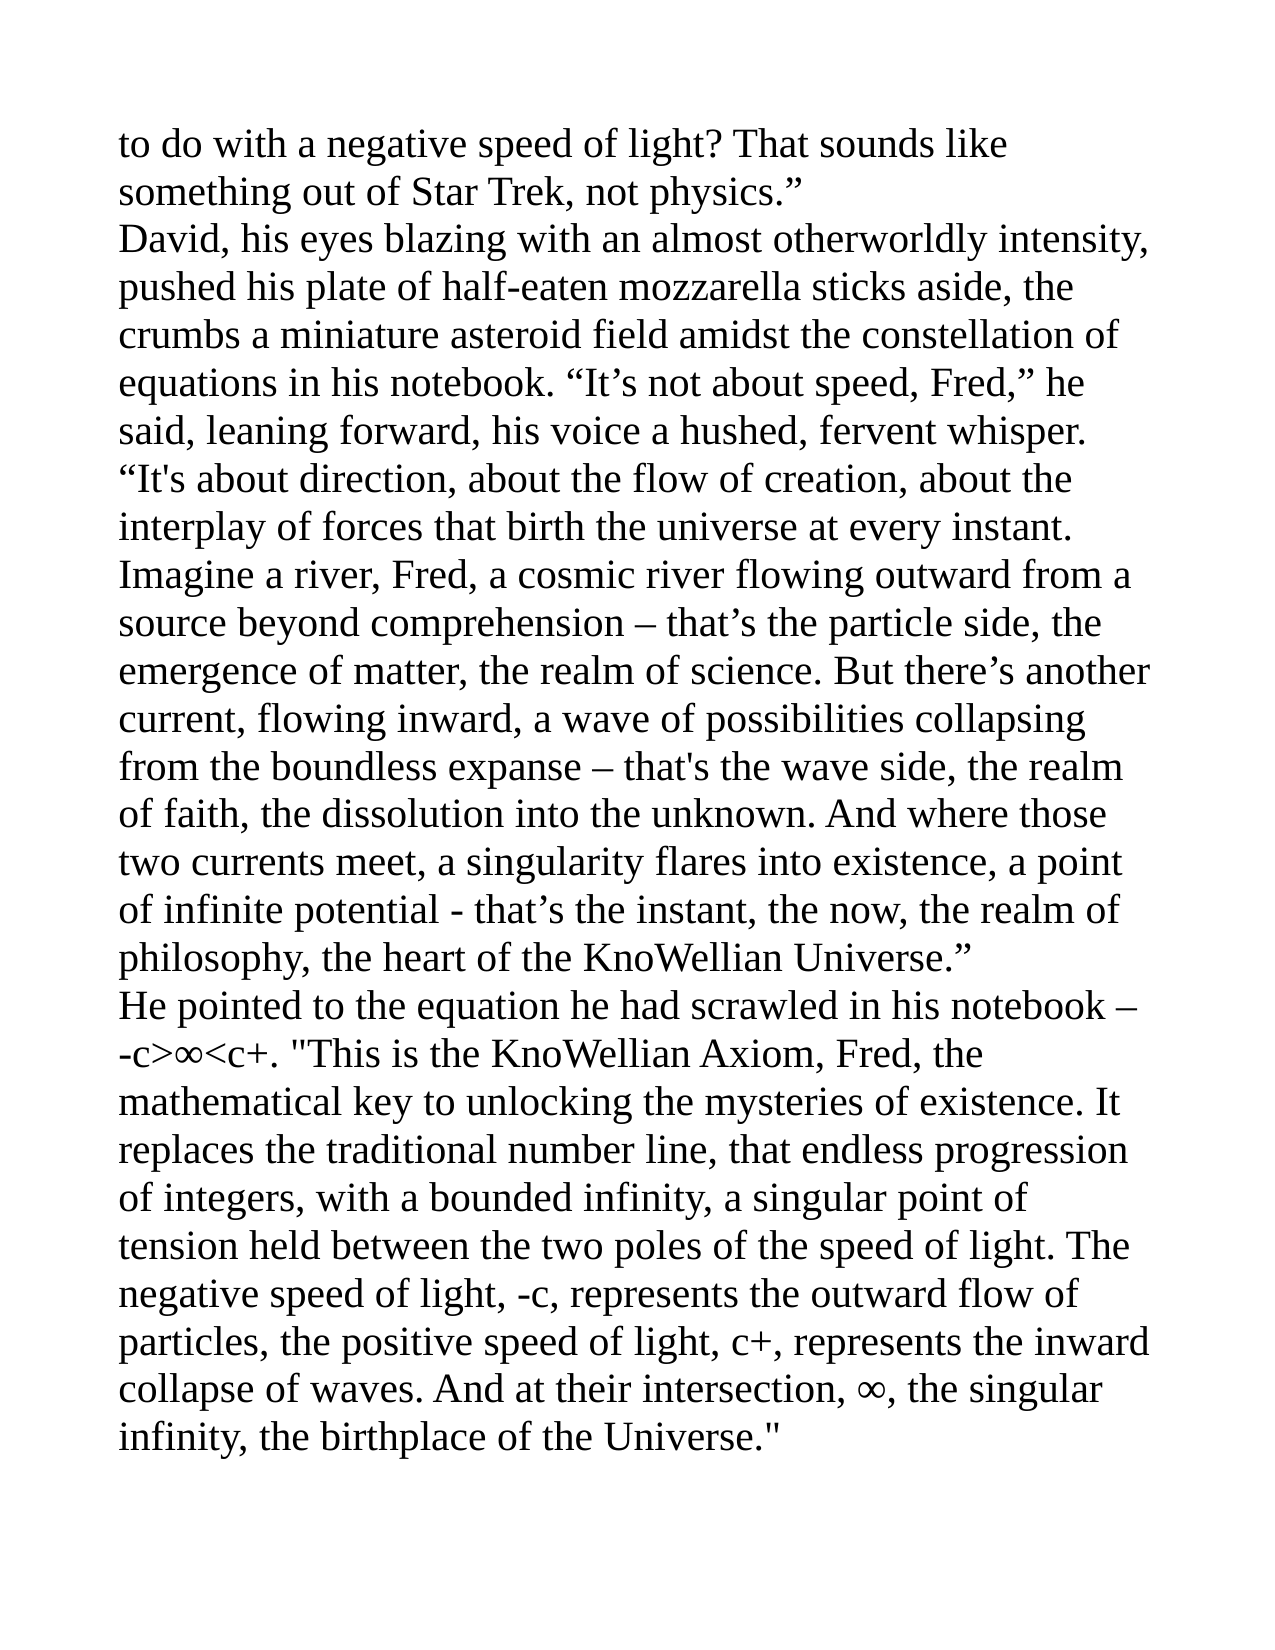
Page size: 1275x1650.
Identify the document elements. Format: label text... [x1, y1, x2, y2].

text to do with a negative speed of light? That sounds like something out of Star Trek, not physics.” [118, 118, 1157, 214]
text David, his eyes blazing with an almost otherworldly intensity, pushed his plate of half-eaten mozzarella sticks aside, the crumbs a miniature asteroid field amidst the constellation of equations in his notebook. “It’s not about speed, Fred,” he said, leaning forward, his voice a hushed, fervent whisper. “It's about direction, about the flow of creation, about the interplay of forces that birth the universe at every instant. Imagine a river, Fred, a cosmic river flowing outward from a source beyond comprehension – that’s the particle side, the emergence of matter, the realm of science. But there’s another current, flowing inward, a wave of possibilities collapsing from the boundless expanse – that's the wave side, the realm of faith, the dissolution into the unknown. And where those two currents meet, a singularity flares into existence, a point of infinite potential - that’s the instant, the now, the realm of philosophy, the heart of the KnoWellian Universe.” [118, 214, 1157, 981]
text He pointed to the equation he had scrawled in his notebook – -c>∞<c+. "This is the KnoWellian Axiom, Fred, the mathematical key to unlocking the mysteries of existence. It replaces the traditional number line, that endless progression of integers, with a bounded infinity, a singular point of tension held between the two poles of the speed of light. The negative speed of light, -c, represents the outward flow of particles, the positive speed of light, c+, represents the inward collapse of waves. And at their intersection, ∞, the singular infinity, the birthplace of the Universe." [118, 981, 1157, 1460]
